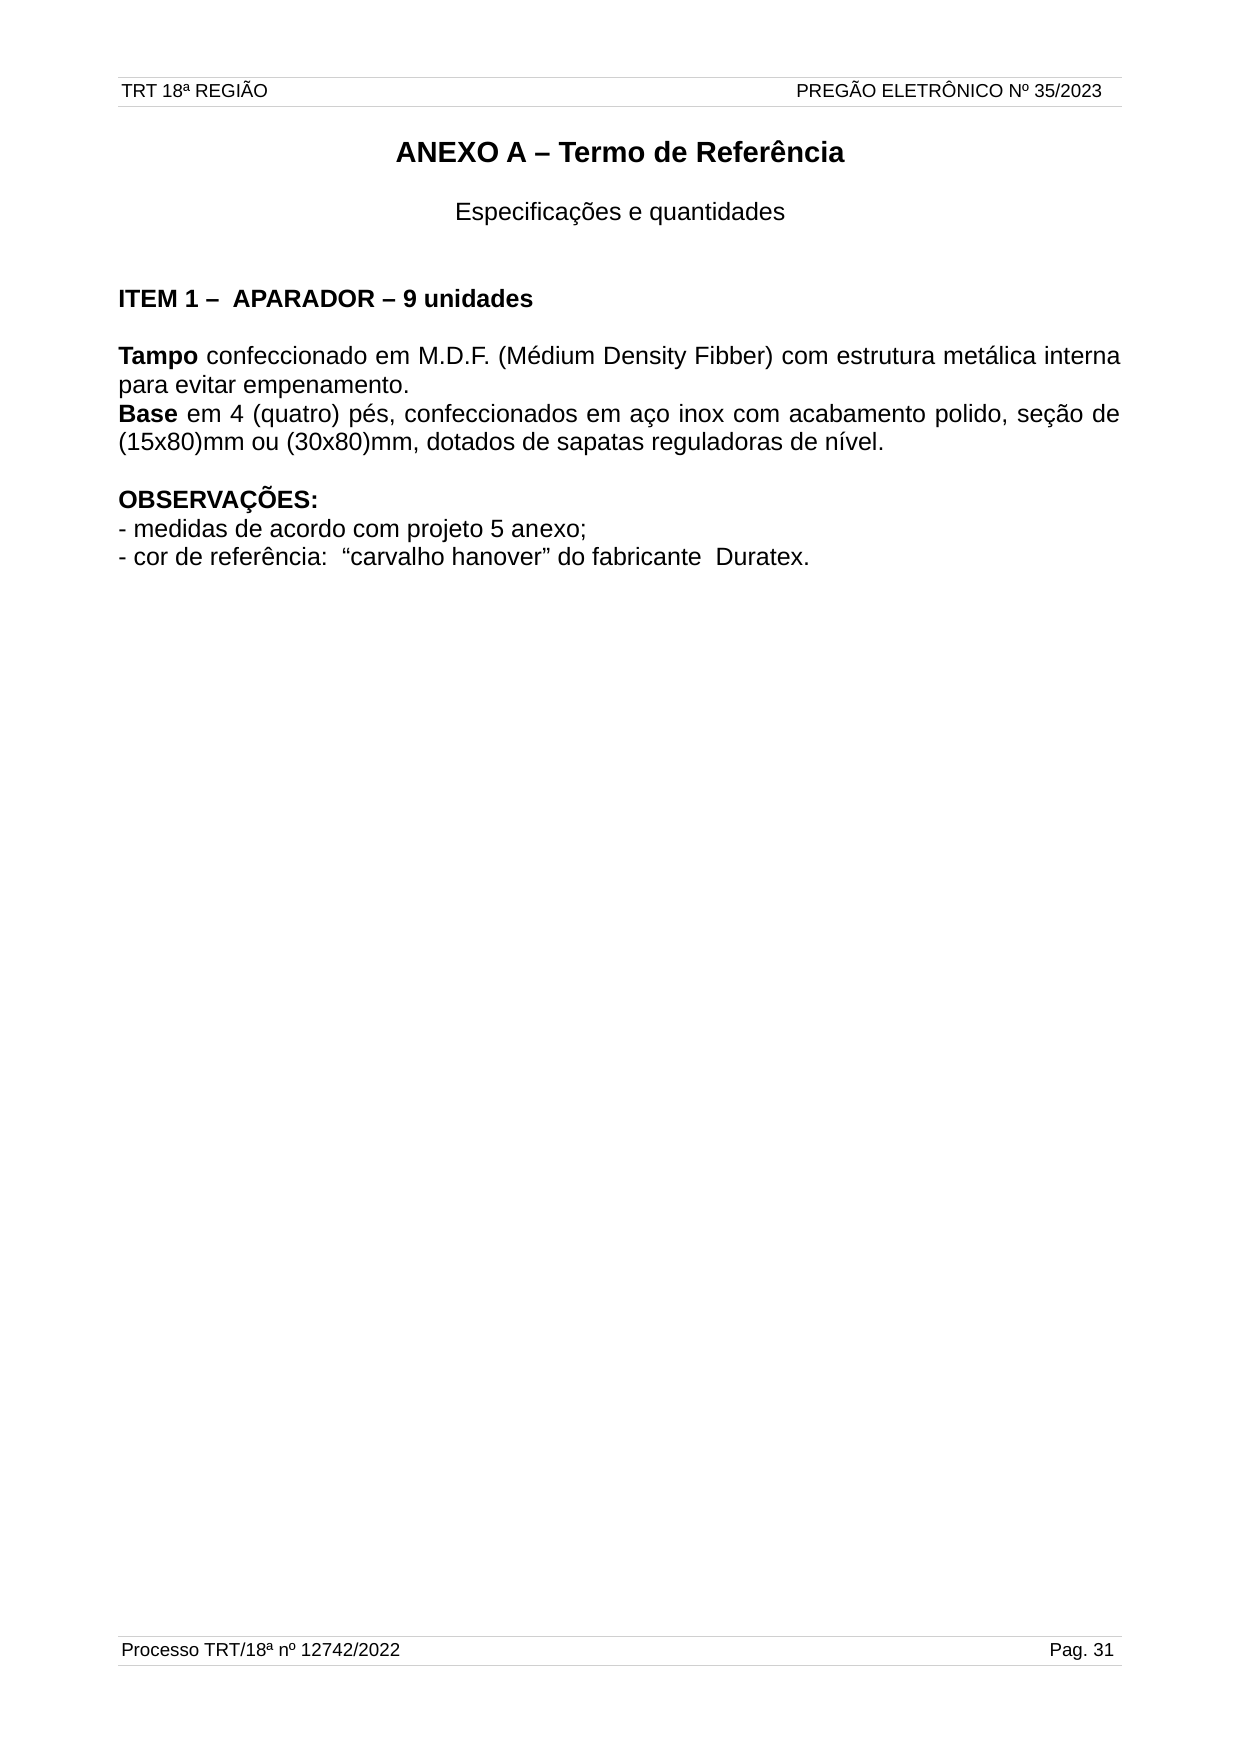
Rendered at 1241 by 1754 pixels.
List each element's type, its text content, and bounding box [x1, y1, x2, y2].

text ANEXO A – Termo de Referência [118, 136, 1122, 169]
text OBSERVAÇÕES: [118, 485, 1122, 514]
text Tampo confeccionado em M.D.F. (Médium Density Fibber) com estrutura metálica interna para evitar empenamento. [118, 341, 1122, 399]
text Especificações e quantidades [118, 197, 1122, 226]
text - medidas de acordo com projeto 5 anexo; [118, 514, 1122, 542]
text Base em 4 (quatro) pés, confeccionados em aço inox com acabamento polido, seção de (15x80)mm ou (30x80)mm, dotados de sapatas reguladoras de nível. [118, 399, 1122, 456]
text - cor de referência: “carvalho hanover” do fabricante Duratex. [118, 542, 1122, 571]
text ITEM 1 – APARADOR – 9 unidades [118, 284, 1122, 312]
